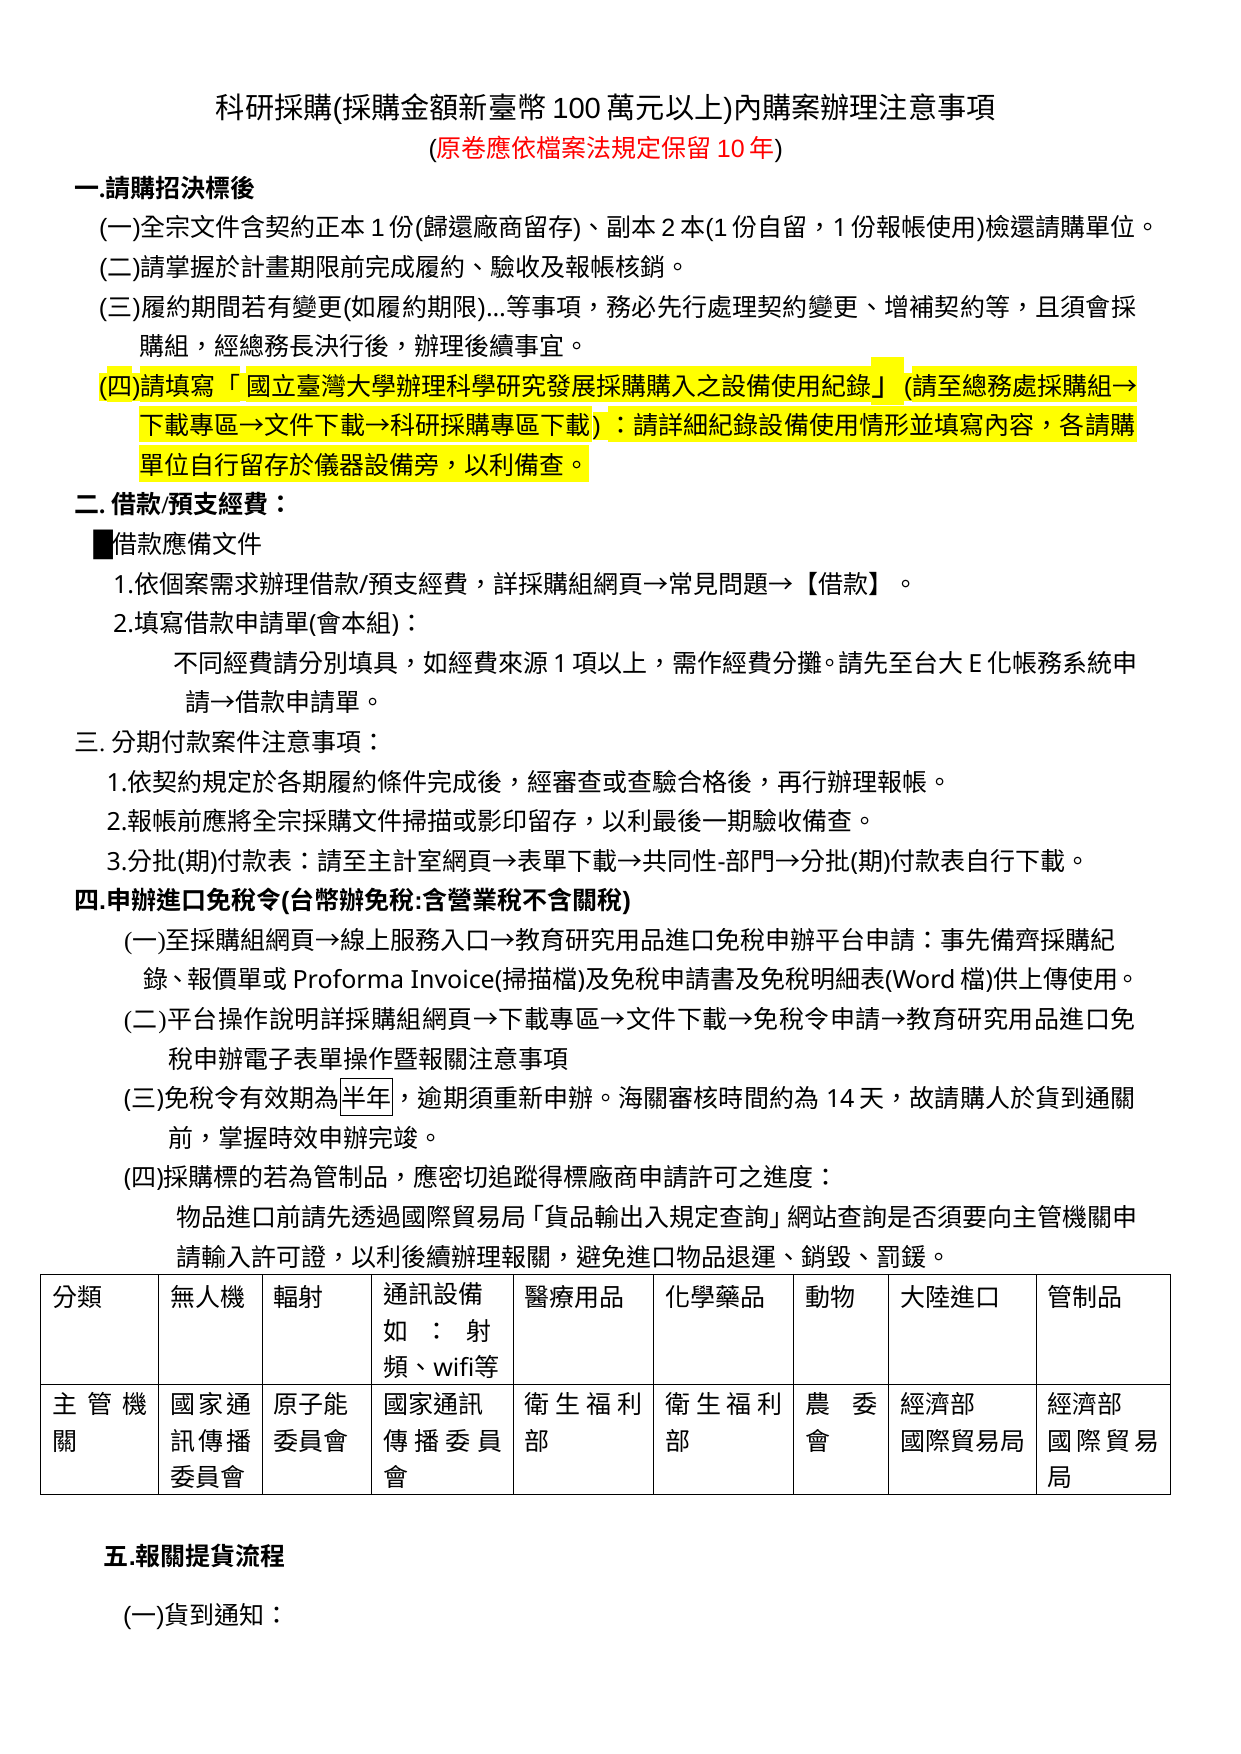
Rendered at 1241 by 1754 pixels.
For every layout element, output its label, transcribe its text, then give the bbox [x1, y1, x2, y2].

text 五.報關提貨流程 [103, 1534, 1137, 1574]
text 2.填寫借款申請單(會本組)： [74, 601, 1137, 641]
table_cell 經濟部 國際貿易局 [889, 1385, 1036, 1493]
table_cell 國家通訊 傳播委員會 [372, 1385, 513, 1493]
text (一)至採購組網頁→線上服務入口→教育研究用品進口免稅申辦平台申請：事先備齊採購紀 [74, 918, 1137, 957]
text 錄、報價單或Proforma Invoice(掃描檔)及免稅申請書及免稅明細表(Word檔)供上傳使用。 [74, 957, 1137, 997]
text 四.申辦進口免稅令(台幣辦免稅:含營業稅不含關稅) [74, 878, 1137, 918]
table_cell 農委會 [794, 1385, 888, 1493]
table_cell 衛生福利部 [514, 1385, 653, 1493]
table_header 無人機 [159, 1275, 262, 1384]
text 1.依契約規定於各期履約條件完成後，經審查或查驗合格後，再行辦理報帳。 [74, 759, 1137, 799]
text 2.報帳前應將全宗採購文件掃描或影印留存，以利最後一期驗收備查。 [74, 799, 1137, 838]
table_header 大陸進口 [889, 1275, 1036, 1384]
text 物品進口前請先透過國際貿易局「貨品輸出入規定查詢」網站查詢是否須要向主管機關申請輸入許可證，以利後續辦理報關，避免進口物品退運、銷毀、罰鍰。 [176, 1195, 1137, 1274]
text 1.依個案需求辦理借款/預支經費，詳採購組網頁→常見問題→【借款】。 [74, 561, 1137, 601]
text █借款應備文件 [74, 522, 1137, 561]
text (二)平台操作說明詳採購組網頁→下載專區→文件下載→免稅令申請→教育研究用品進口免稅申辦電子表單操作暨報關注意事項 [124, 997, 1137, 1076]
text 科研採購(採購金額新臺幣100萬元以上)內購案辦理注意事項 [74, 86, 1137, 126]
table_header 醫療用品 [514, 1275, 653, 1384]
text 3.分批(期)付款表：請至主計室網頁→表單下載→共同性-部門→分批(期)付款表自行下載。 [74, 838, 1137, 878]
text (四)採購標的若為管制品，應密切追蹤得標廠商申請許可之進度： [124, 1155, 1137, 1195]
table_header 動物 [794, 1275, 888, 1384]
text (三)免稅令有效期為半年，逾期須重新申辦。海關審核時間約為14天，故請購人於貨到通關前，掌握時效申辦完竣。 [124, 1076, 1137, 1155]
table_header 通訊設備 如：射頻、wifi等 [372, 1275, 513, 1384]
table_cell 經濟部 國際貿易局 [1037, 1385, 1170, 1493]
table_cell 原子能 委員會 [263, 1385, 371, 1493]
table_header 化學藥品 [654, 1275, 793, 1384]
table_cell 衛生福利部 [654, 1385, 793, 1493]
text 不同經費請分別填具，如經費來源1項以上，需作經費分攤。請先至台大E化帳務系統申請→借款申請單。 [160, 641, 1137, 720]
text (二)請掌握於計畫期限前完成履約、驗收及報帳核銷。 [74, 245, 1137, 284]
table_header 分類 [41, 1275, 158, 1384]
text (原卷應依檔案法規定保留10年) [74, 126, 1137, 166]
text (一)全宗文件含契約正本1份(歸還廠商留存)、副本2本(1份自留，1份報帳使用)檢還請購單位。 [74, 205, 1137, 245]
text (三)履約期間若有變更(如履約期限)…等事項，務必先行處理契約變更、增補契約等，且須會採購組，經總務長決行後，辦理後續事宜。 [99, 284, 1137, 363]
table_cell 主管機關 [41, 1385, 158, 1493]
text 二. 借款/預支經費： [74, 482, 1137, 522]
text 一.請購招決標後 [74, 166, 1137, 205]
table_cell 國家通訊傳播委員會 [159, 1385, 262, 1493]
text 三. 分期付款案件注意事項： [74, 720, 1137, 759]
text (四)請填寫「 國立臺灣大學辦理科學研究發展採購購入之設備使用紀錄」(請至總務處採購組→下載專區→文件下載→科研採購專區下載) ：請詳細紀錄設備使用情形並填寫內容，各請購單位自行留存於儀器設備旁，以利備查。 [99, 363, 1137, 482]
table_header 輻射 [263, 1275, 371, 1384]
text (一)貨到通知： [59, 1592, 1137, 1632]
table_header 管制品 [1037, 1275, 1170, 1384]
